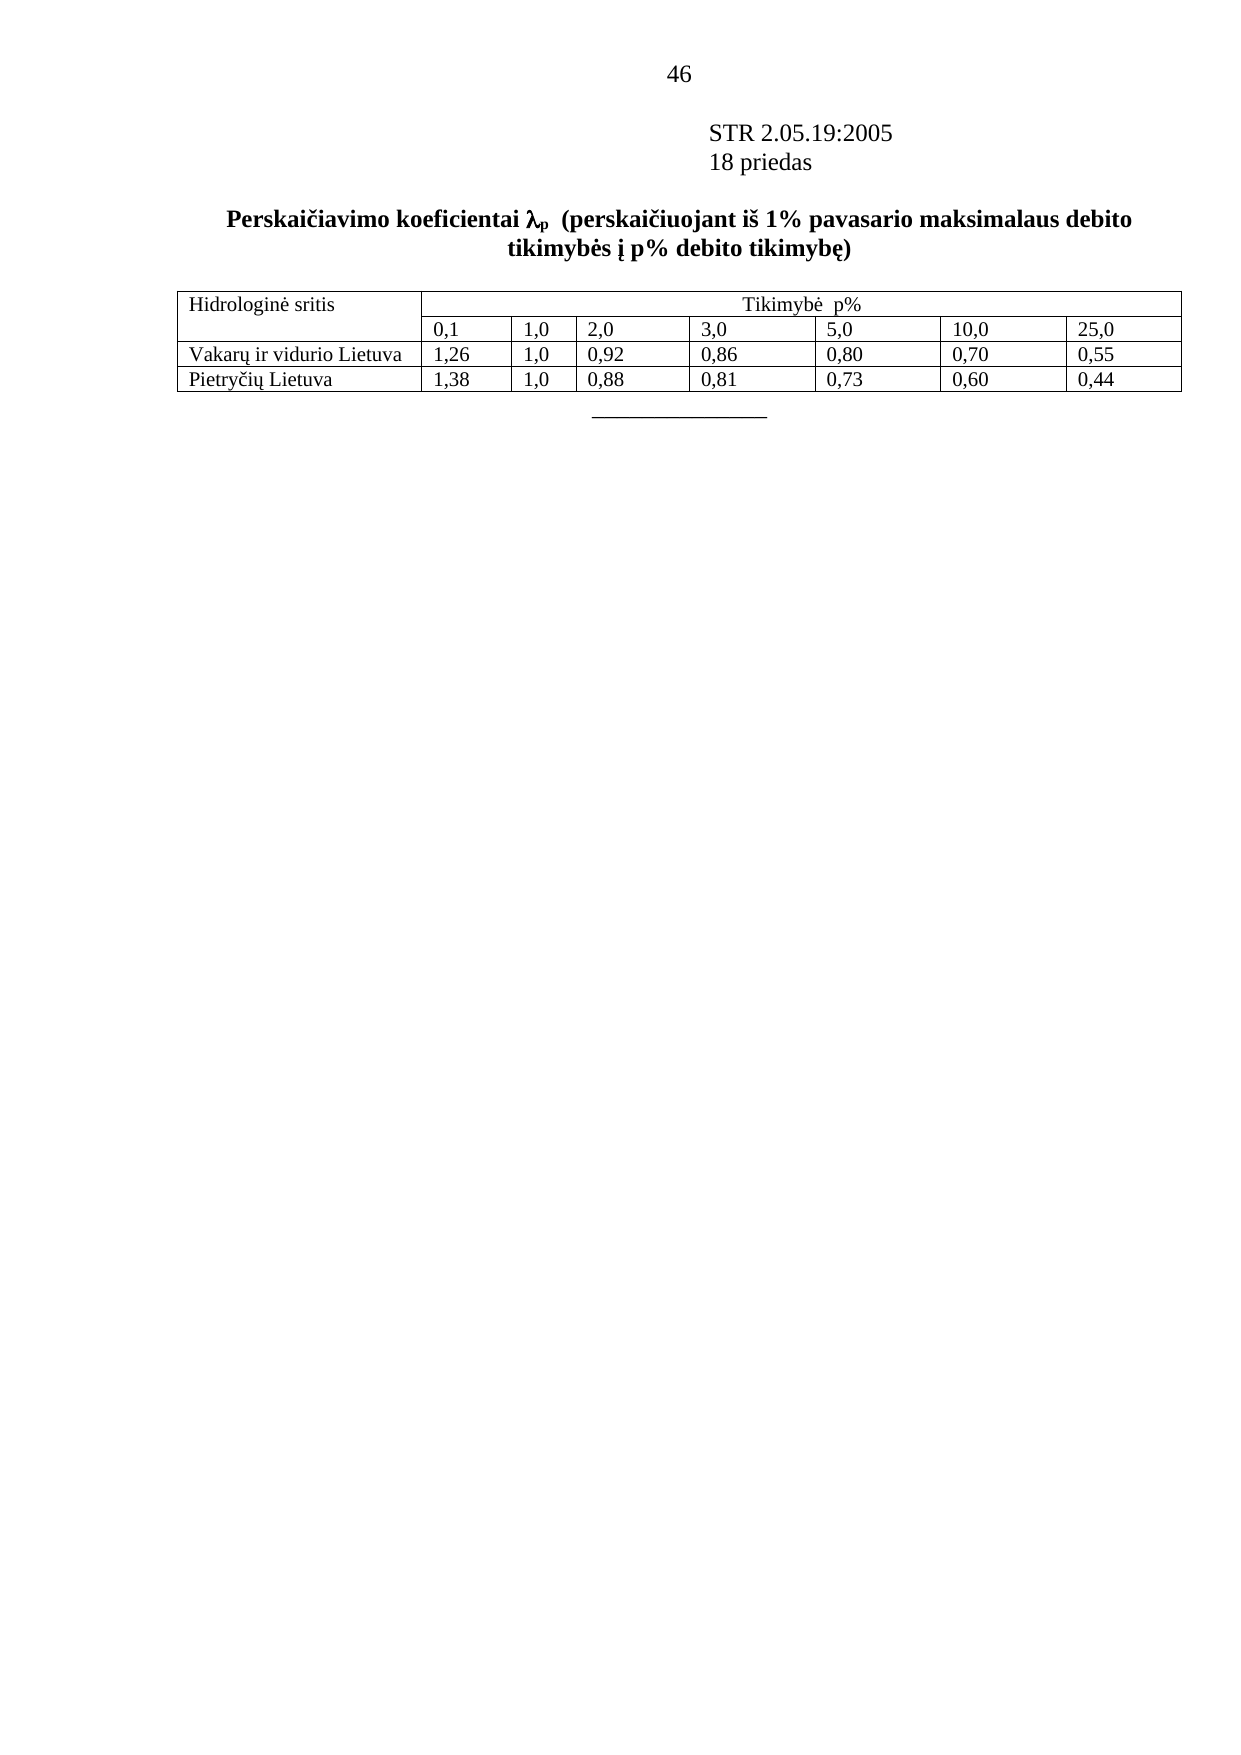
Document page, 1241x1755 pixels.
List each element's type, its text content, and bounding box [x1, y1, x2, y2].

table_cell 0,88 [577, 367, 689, 391]
table_cell 1,38 [422, 367, 511, 391]
table_cell 1,26 [422, 342, 511, 366]
table_cell 0,70 [941, 342, 1066, 366]
text 18 priedas [177, 147, 1181, 176]
table_cell 2,0 [577, 317, 689, 341]
text STR 2.05.19:2005 [177, 118, 1181, 147]
table_cell 1,0 [512, 317, 576, 341]
table_cell 0,92 [577, 342, 689, 366]
text ______________ [177, 392, 1181, 421]
table_cell 3,0 [690, 317, 815, 341]
table_cell Pietryčių Lietuva [178, 367, 421, 391]
table_cell 0,73 [816, 367, 940, 391]
table_cell 1,0 [512, 367, 576, 391]
table_cell 5,0 [816, 317, 940, 341]
table_cell 0,60 [941, 367, 1066, 391]
table_header Hidrologinė sritis [178, 292, 421, 341]
table_cell 0,44 [1067, 367, 1181, 391]
table_cell 0,86 [690, 342, 815, 366]
text Perskaičiavimo koeficientai lp (perskaičiuojant iš 1% pavasario maksimalaus debito tikimybės į p% debito tikimybę) [177, 204, 1181, 262]
table_cell 0,80 [816, 342, 940, 366]
table_cell 25,0 [1067, 317, 1181, 341]
table_cell Vakarų ir vidurio Lietuva [178, 342, 421, 366]
table_cell 0,55 [1067, 342, 1181, 366]
table_header Tikimybė p% [422, 292, 1181, 316]
table_cell 1,0 [512, 342, 576, 366]
table_cell 0,1 [422, 317, 511, 341]
table_cell 10,0 [941, 317, 1066, 341]
table_cell 0,81 [690, 367, 815, 391]
